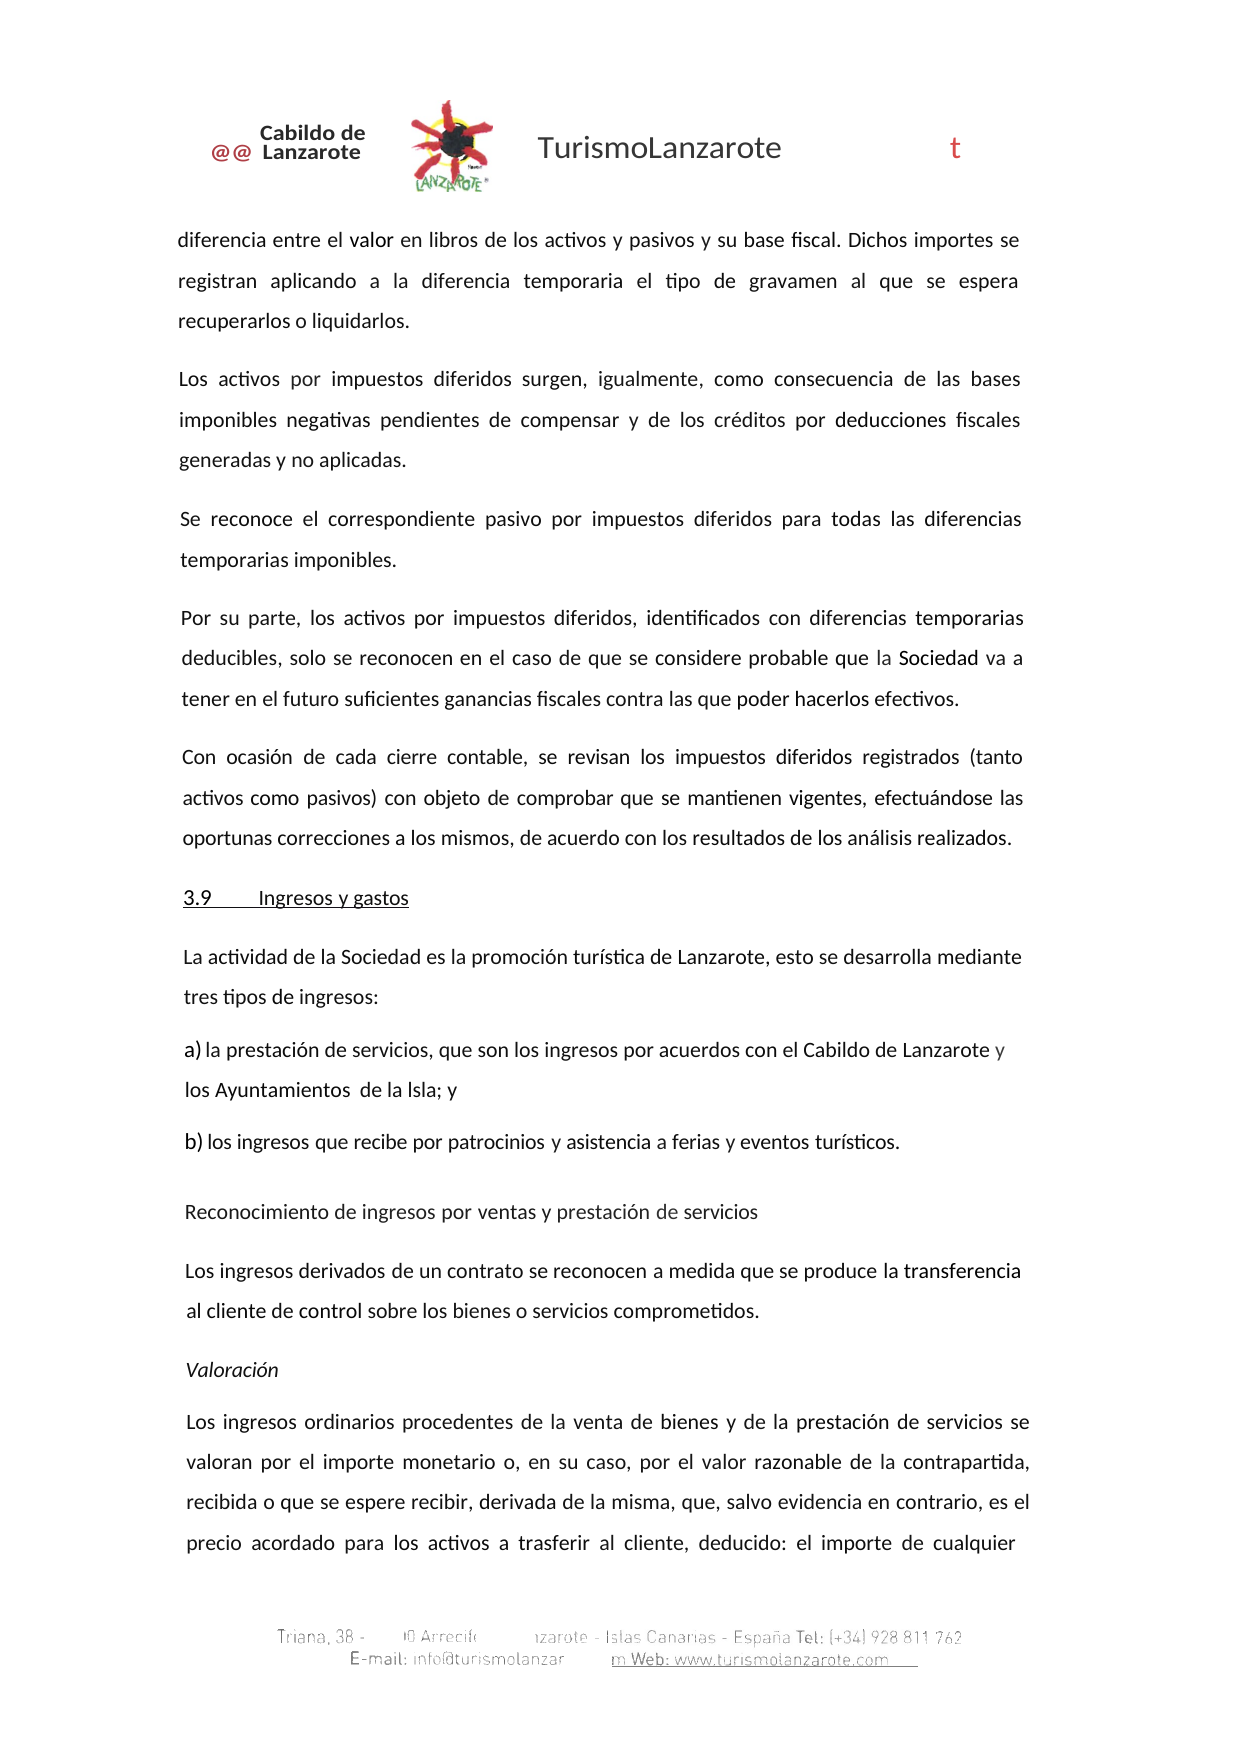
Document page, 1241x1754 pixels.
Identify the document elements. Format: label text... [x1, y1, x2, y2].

picture [612, 1629, 918, 1667]
text diferencia entre el valor en libros de los activos y pasivos y su base fiscal. Dichos importes se registran aplicando a la diferencia temporaria el tipo de gravamen al que se espera recuperarlos o liquidarlos. [177, 226, 1019, 334]
text Los ingresos ordinarios procedentes de la venta de bienes y de la prestación de servicios se valoran por el importe monetario o, en su caso, por el valor razonable de la contrapartida, recibida o que se espere recibir, derivada de la misma, que, salvo evidencia en contrario, es el precio acordado para los activos a trasferir al cliente, deducido: el importe de cualquier [186, 1408, 1030, 1555]
list Ingresos y gastos [183, 883, 1196, 911]
text Cabildo de @@ Lanzarote [209, 123, 368, 165]
text Valoración [185, 1356, 1196, 1383]
picture [923, 1631, 961, 1644]
text Se reconoce el correspondiente pasivo por impuestos diferidos para todas las diferencias temporarias imponibles. [180, 505, 1021, 572]
text La actividad de la Sociedad es la promoción turística de Lanzarote, esto se desarrolla mediante tres tipos de ingresos: [183, 943, 1033, 1010]
text Los activos por impuestos diferidos surgen, igualmente, como consecuencia de las bases imponibles negativas pendientes de compensar y de los créditos por deducciones fiscales generadas y no aplicadas. [178, 365, 1020, 473]
list los ingresos que recibe por patrocinios y asistencia a ferias y eventos turísticos. [184, 1127, 1196, 1155]
text Con ocasión de cada cierre contable, se revisan los impuestos diferidos registrados (tanto activos como pasivos) con objeto de comprobar que se mantienen vigentes, efectuándose las oportunas correcciones a los mismos, de acuerdo con los resultados de los análisis realizados. [182, 743, 1023, 851]
list la prestación de servicios, que son los ingresos por acuerdos con el Cabildo de Lanzarote y los Ayuntamientos de la lsla; y [184, 1035, 1027, 1103]
picture [535, 1630, 608, 1643]
text Por su parte, los activos por impuestos diferidos, identificados con diferencias temporarias deducibles, solo se reconocen en el caso de que se considere probable que la Sociedad va a tener en el futuro suficientes ganancias fiscales contra las que poder hacerlos efectivos. [181, 604, 1024, 712]
picture [404, 1629, 476, 1642]
text TurismoLanzarote t [537, 127, 1196, 167]
picture [411, 100, 493, 192]
text Los ingresos derivados de un contrato se reconocen a medida que se produce la transferencia al cliente de control sobre los bienes o servicios comprometidos. [185, 1257, 1033, 1324]
picture [351, 1651, 564, 1665]
picture [277, 1629, 364, 1645]
text Reconocimiento de ingresos por ventas y prestación de servicios [184, 1198, 1196, 1225]
